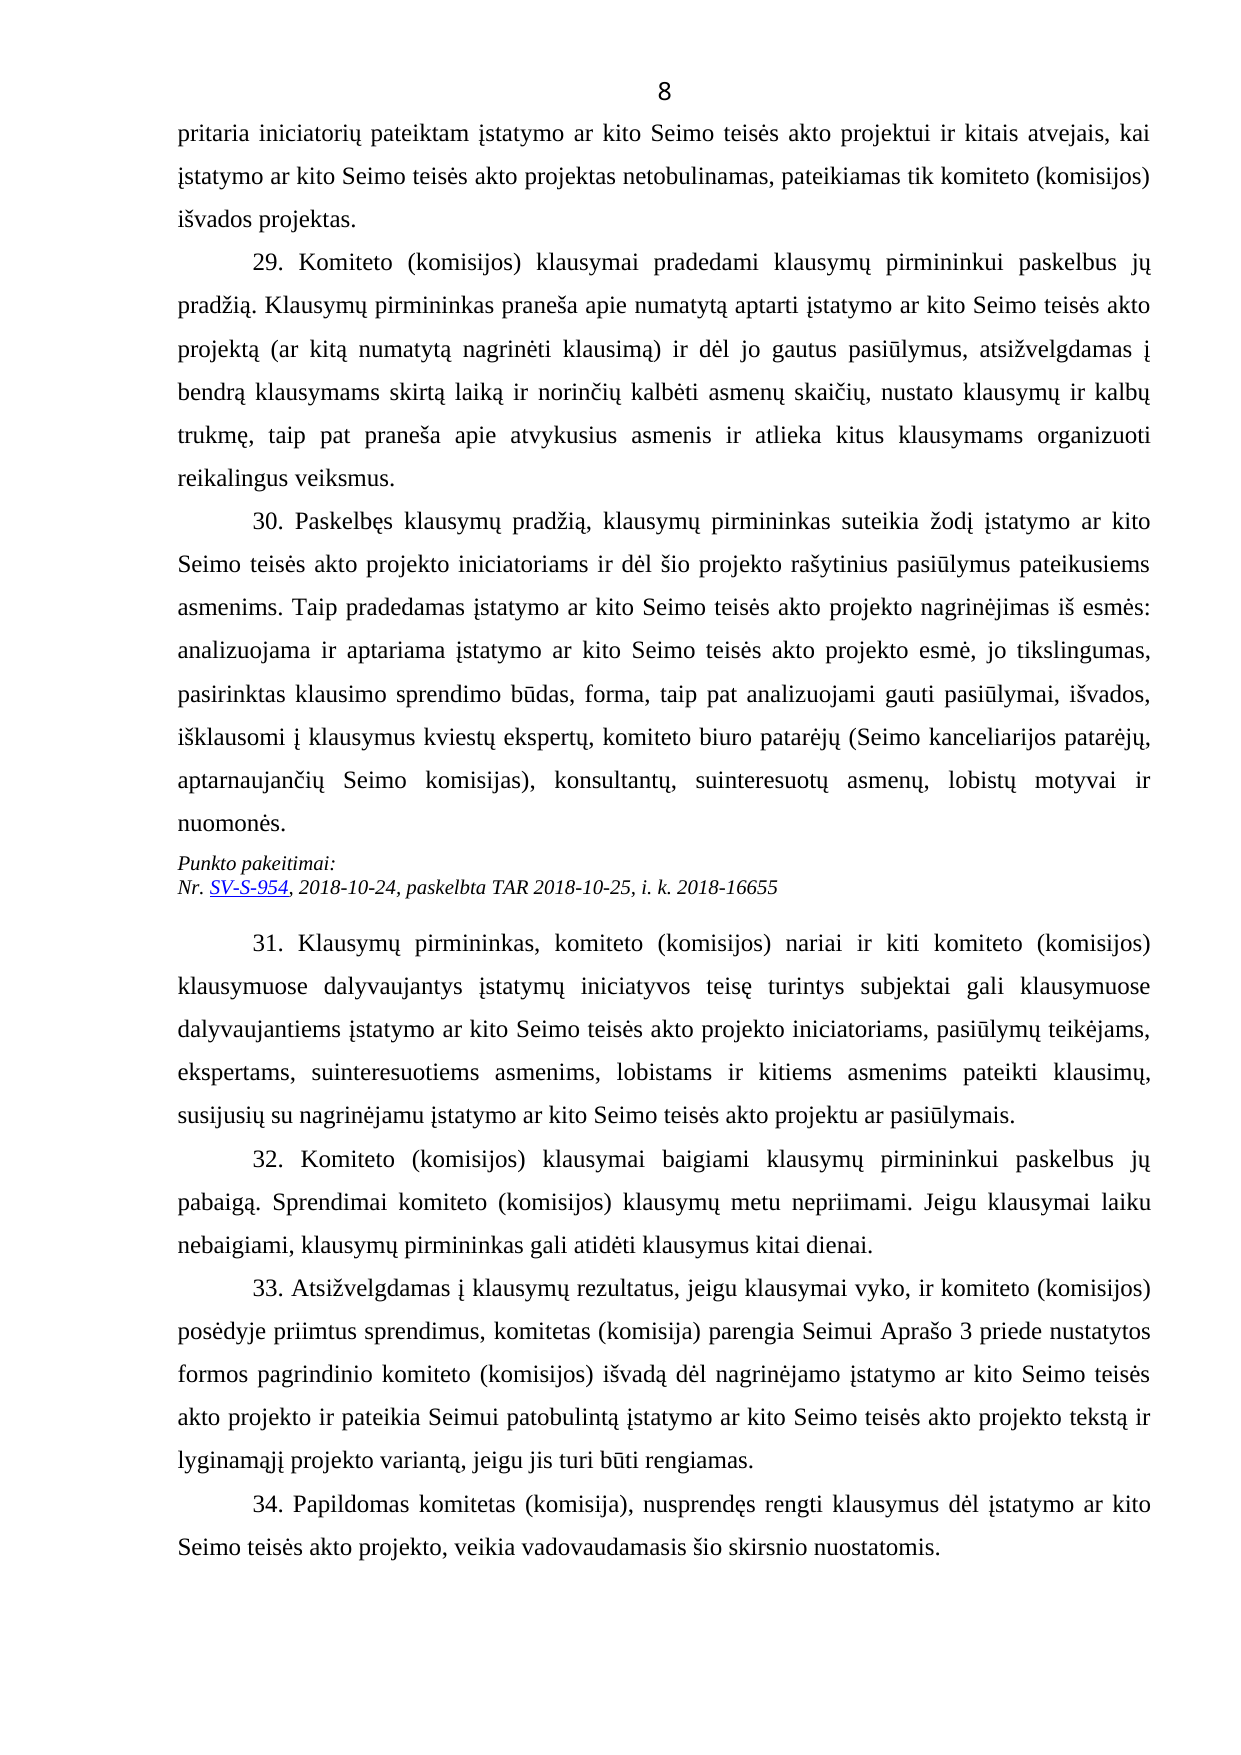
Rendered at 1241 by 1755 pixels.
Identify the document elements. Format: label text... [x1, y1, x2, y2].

text 31. Klausymų pirmininkas, komiteto (komisijos) nariai ir kiti komiteto (komisijos) klausymuose dalyvaujantys įstatymų iniciatyvos teisę turintys subjektai gali klausymuose dalyvaujantiems įstatymo ar kito Seimo teisės akto projekto iniciatoriams, pasiūlymų teikėjams, ekspertams, suinteresuotiems asmenims, lobistams ir kitiems asmenims pateikti klausimų, susijusių su nagrinėjamu įstatymo ar kito Seimo teisės akto projektu ar pasiūlymais. [177, 928, 1152, 1129]
text 30. Paskelbęs klausymų pradžią, klausymų pirmininkas suteikia žodį įstatymo ar kito Seimo teisės akto projekto iniciatoriams ir dėl šio projekto rašytinius pasiūlymus pateikusiems asmenims. Taip pradedamas įstatymo ar kito Seimo teisės akto projekto nagrinėjimas iš esmės: analizuojama ir aptariama įstatymo ar kito Seimo teisės akto projekto esmė, jo tikslingumas, pasirinktas klausimo sprendimo būdas, forma, taip pat analizuojami gauti pasiūlymai, išvados, išklausomi į klausymus kviestų ekspertų, komiteto biuro patarėjų (Seimo kanceliarijos patarėjų, aptarnaujančių Seimo komisijas), konsultantų, suinteresuotų asmenų, lobistų motyvai ir nuomonės. [177, 506, 1152, 837]
text 32. Komiteto (komisijos) klausymai baigiami klausymų pirmininkui paskelbus jų pabaigą. Sprendimai komiteto (komisijos) klausymų metu nepriimami. Jeigu klausymai laiku nebaigiami, klausymų pirmininkas gali atidėti klausymus kitai dienai. [177, 1144, 1152, 1259]
text 29. Komiteto (komisijos) klausymai pradedami klausymų pirmininkui paskelbus jų pradžią. Klausymų pirmininkas praneša apie numatytą aptarti įstatymo ar kito Seimo teisės akto projektą (ar kitą numatytą nagrinėti klausimą) ir dėl jo gautus pasiūlymus, atsižvelgdamas į bendrą klausymams skirtą laiką ir norinčių kalbėti asmenų skaičių, nustato klausymų ir kalbų trukmę, taip pat praneša apie atvykusius asmenis ir atlieka kitus klausymams organizuoti reikalingus veiksmus. [177, 247, 1152, 492]
text 33. Atsižvelgdamas į klausymų rezultatus, jeigu klausymai vyko, ir komiteto (komisijos) posėdyje priimtus sprendimus, komitetas (komisija) parengia Seimui Aprašo 3 priede nustatytos formos pagrindinio komiteto (komisijos) išvadą dėl nagrinėjamo įstatymo ar kito Seimo teisės akto projekto ir pateikia Seimui patobulintą įstatymo ar kito Seimo teisės akto projekto tekstą ir lyginamąjį projekto variantą, jeigu jis turi būti rengiamas. [177, 1273, 1152, 1474]
text 34. Papildomas komitetas (komisija), nusprendęs rengti klausymus dėl įstatymo ar kito Seimo teisės akto projekto, veikia vadovaudamasis šio skirsnio nuostatomis. [177, 1489, 1152, 1561]
text Nr. SV-S-954, 2018-10-24, paskelbta TAR 2018-10-25, i. k. 2018-16655 [177, 875, 1152, 899]
text Punkto pakeitimai: [177, 851, 1152, 875]
text pritaria iniciatorių pateiktam įstatymo ar kito Seimo teisės akto projektui ir kitais atvejais, kai įstatymo ar kito Seimo teisės akto projektas netobulinamas, pateikiamas tik komiteto (komisijos) išvados projektas. [177, 118, 1152, 233]
